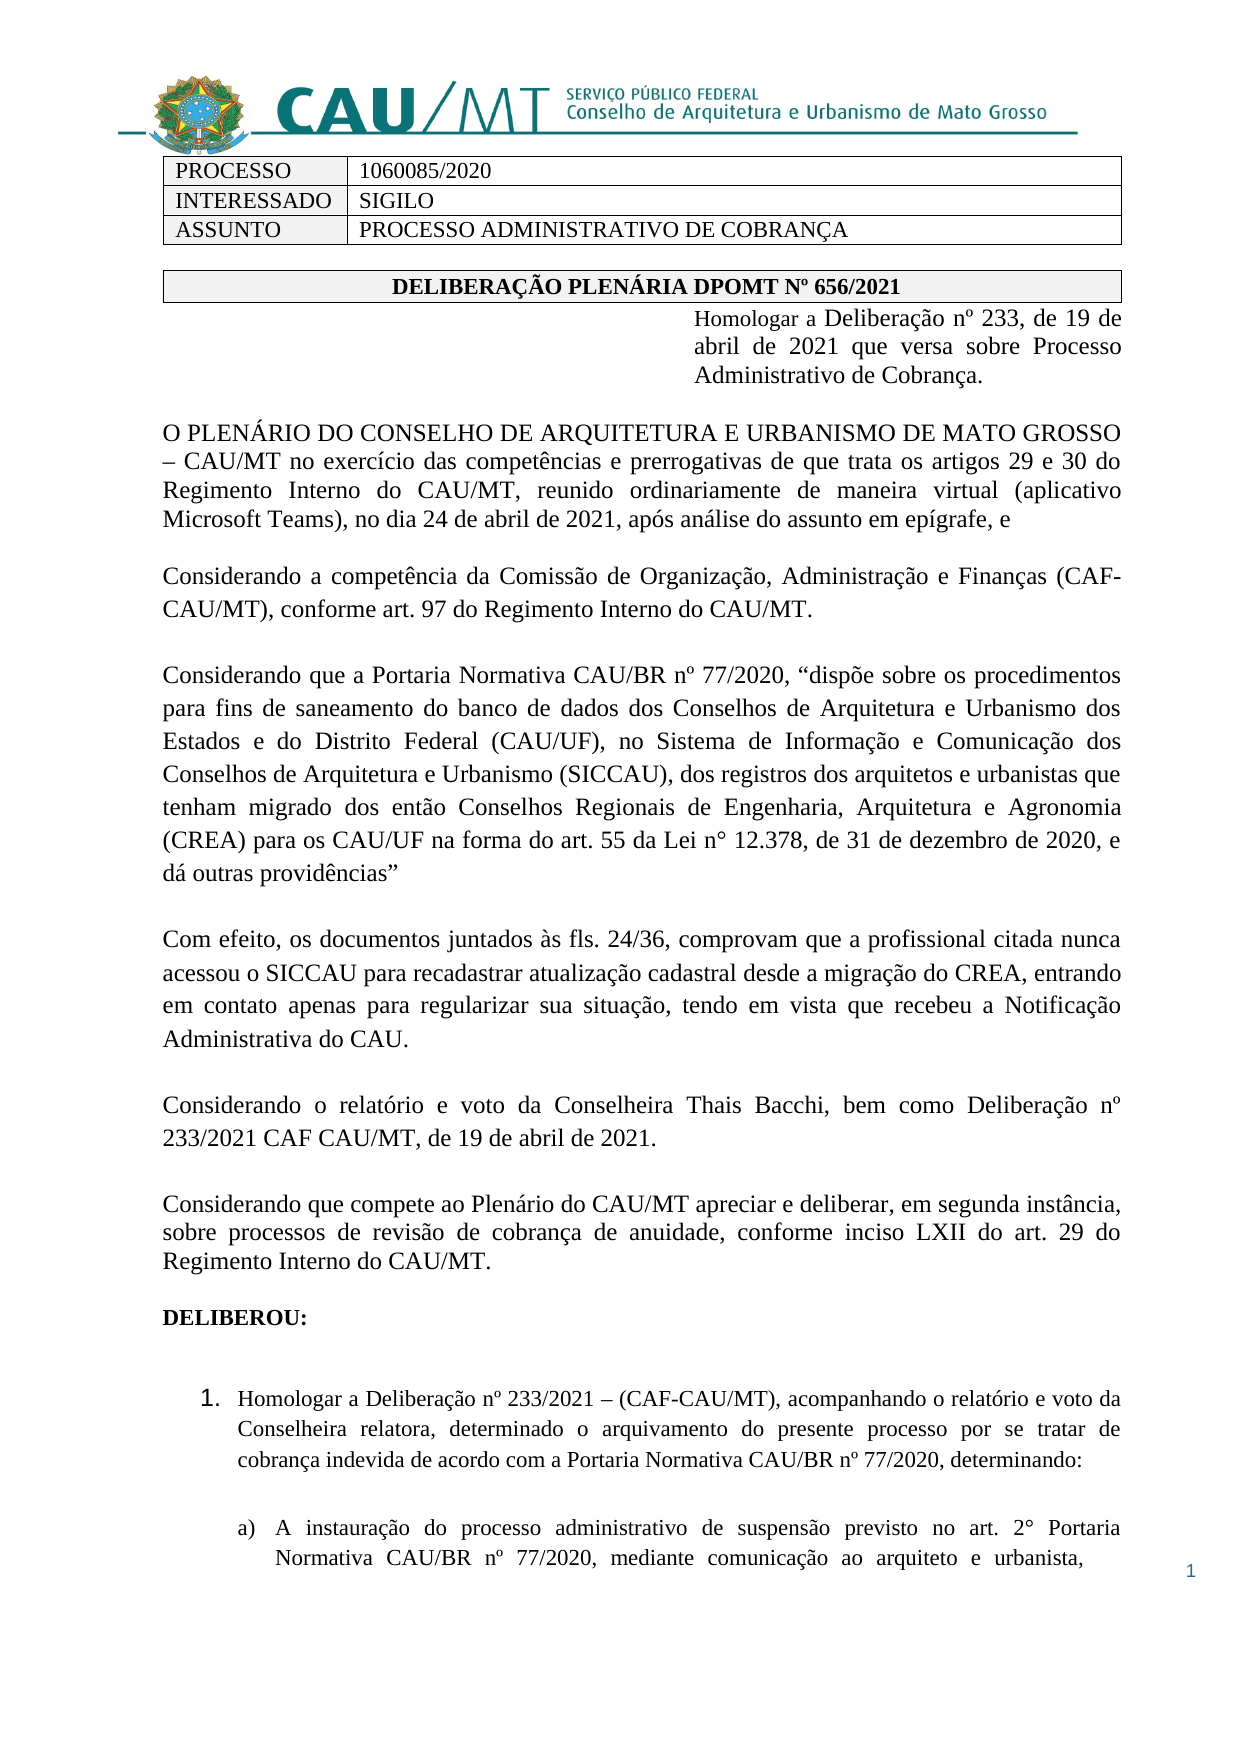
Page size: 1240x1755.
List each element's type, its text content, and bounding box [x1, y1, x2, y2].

text Com efeito, os documentos juntados às fls. 24/36, comprovam que a profissional citada nunca acessou o SICCAU para recadastrar atualização cadastral desde a migração do CREA, entrando em contato apenas para regularizar sua situação, tendo em vista que recebeu a Notificação Administrativa do CAU. [162, 924, 1122, 1052]
text O PLENÁRIO DO CONSELHO DE ARQUITETURA E URBANISMO DE MATO GROSSO – CAU/MT no exercício das competências e prerrogativas de que trata os artigos 29 e 30 do Regimento Interno do CAU/MT, reunido ordinariamente de maneira virtual (aplicativo Microsoft Teams), no dia 24 de abril de 2021, após análise do assunto em epígrafe, e [162, 418, 1122, 533]
text Homologar a Deliberação nº 233, de 19 de abril de 2021 que versa sobre Processo Administrativo de Cobrança. [694, 303, 1122, 389]
text DELIBEROU: [162, 1304, 1122, 1330]
list Homologar a Deliberação nº 233/2021 – (CAF-CAU/MT), acompanhando o relatório e voto da Conselheira relatora, determinado o arquivamento do presente processo por se tratar de cobrança indevida de acordo com a Portaria Normativa CAU/BR nº 77/2020, determinando: [200, 1383, 1122, 1472]
text Considerando o relatório e voto da Conselheira Thais Bacchi, bem como Deliberação nº 233/2021 CAF CAU/MT, de 19 de abril de 2021. [162, 1090, 1122, 1151]
text Considerando que compete ao Plenário do CAU/MT apreciar e deliberar, em segunda instância, sobre processos de revisão de cobrança de anuidade, conforme inciso LXII do art. 29 do Regimento Interno do CAU/MT. [162, 1189, 1122, 1275]
list A instauração do processo administrativo de suspensão previsto no art. 2° Portaria Normativa CAU/BR nº 77/2020, mediante comunicação ao arquiteto e urbanista, [237, 1514, 1122, 1570]
text Considerando que a Portaria Normativa CAU/BR nº 77/2020, “dispõe sobre os procedimentos para fins de saneamento do banco de dados dos Conselhos de Arquitetura e Urbanismo dos Estados e do Distrito Federal (CAU/UF), no Sistema de Informação e Comunicação dos Conselhos de Arquitetura e Urbanismo (SICCAU), dos registros dos arquitetos e urbanistas que tenham migrado dos então Conselhos Regionais de Engenharia, Arquitetura e Agronomia (CREA) para os CAU/UF na forma do art. 55 da Lei n° 12.378, de 31 de dezembro de 2020, e dá outras providências” [162, 660, 1122, 887]
text Considerando a competência da Comissão de Organização, Administração e Finanças (CAF-CAU/MT), conforme art. 97 do Regimento Interno do CAU/MT. [162, 561, 1122, 623]
